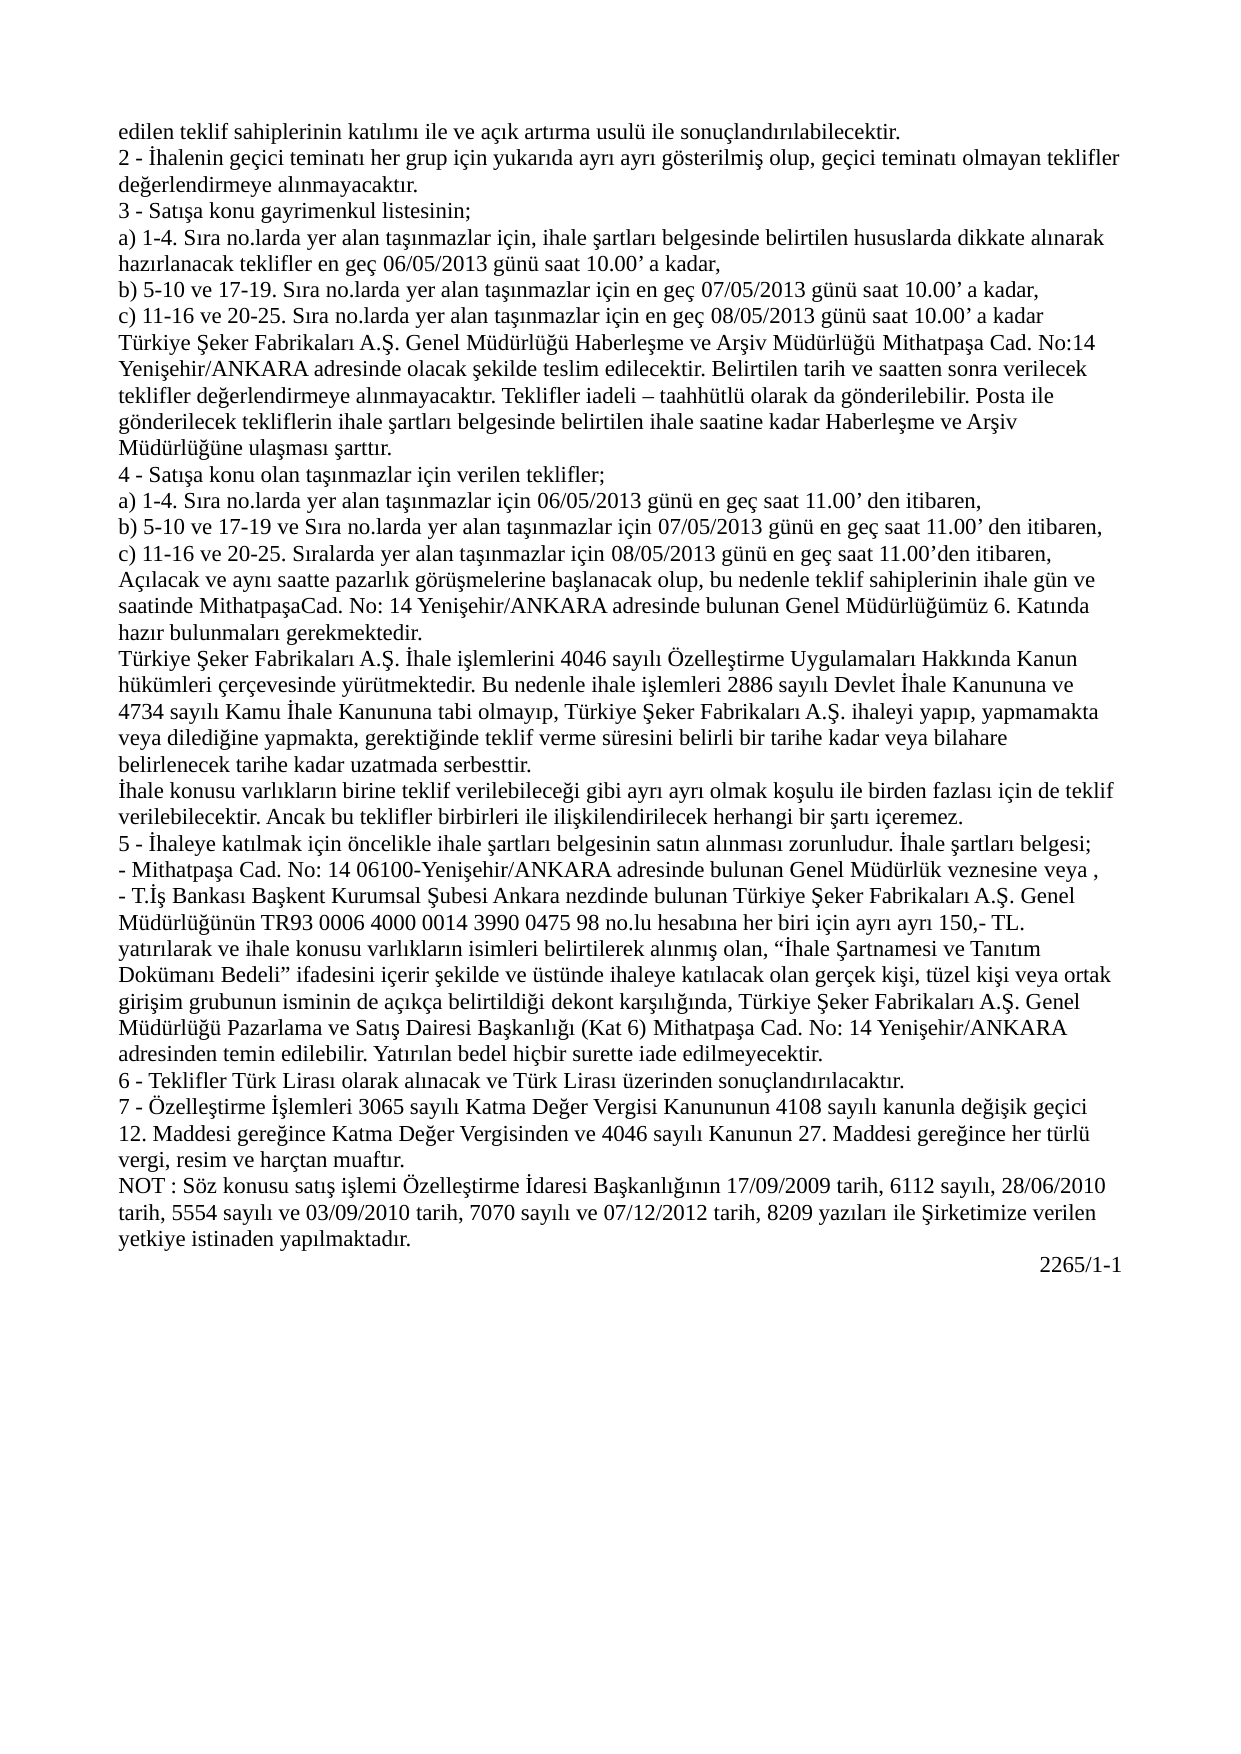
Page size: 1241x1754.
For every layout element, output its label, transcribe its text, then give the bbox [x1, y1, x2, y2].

text Türkiye Şeker Fabrikaları A.Ş. Genel Müdürlüğü Haberleşme ve Arşiv Müdürlüğü Mithatpaşa Cad. No:14 Yenişehir/ANKARA adresinde olacak şekilde teslim edilecektir. Belirtilen tarih ve saatten sonra verilecek teklifler değerlendirmeye alınmayacaktır. Teklifler iadeli – taahhütlü olarak da gönderilebilir. Posta ile gönderilecek tekliflerin ihale şartları belgesinde belirtilen ihale saatine kadar Haberleşme ve Arşiv Müdürlüğüne ulaşması şarttır. [118, 329, 1122, 461]
text c) 11-16 ve 20-25. Sıralarda yer alan taşınmazlar için 08/05/2013 günü en geç saat 11.00’den itibaren, [118, 540, 1122, 566]
text 7 - Özelleştirme İşlemleri 3065 sayılı Katma Değer Vergisi Kanununun 4108 sayılı kanunla değişik geçici 12. Maddesi gereğince Katma Değer Vergisinden ve 4046 sayılı Kanunun 27. Maddesi gereğince her türlü vergi, resim ve harçtan muaftır. [118, 1093, 1122, 1172]
text c) 11-16 ve 20-25. Sıra no.larda yer alan taşınmazlar için en geç 08/05/2013 günü saat 10.00’ a kadar [118, 303, 1122, 329]
text 3 - Satışa konu gayrimenkul listesinin; [118, 197, 1122, 223]
text 4 - Satışa konu olan taşınmazlar için verilen teklifler; [118, 461, 1122, 487]
text - Mithatpaşa Cad. No: 14 06100-Yenişehir/ANKARA adresinde bulunan Genel Müdürlük veznesine veya , [118, 856, 1122, 882]
text 6 - Teklifler Türk Lirası olarak alınacak ve Türk Lirası üzerinden sonuçlandırılacaktır. [118, 1067, 1122, 1093]
text Açılacak ve aynı saatte pazarlık görüşmelerine başlanacak olup, bu nedenle teklif sahiplerinin ihale gün ve saatinde MithatpaşaCad. No: 14 Yenişehir/ANKARA adresinde bulunan Genel Müdürlüğümüz 6. Katında hazır bulunmaları gerekmektedir. [118, 566, 1122, 645]
text İhale konusu varlıkların birine teklif verilebileceği gibi ayrı ayrı olmak koşulu ile birden fazlası için de teklif verilebilecektir. Ancak bu teklifler birbirleri ile ilişkilendirilecek herhangi bir şartı içeremez. [118, 777, 1122, 830]
text NOT : Söz konusu satış işlemi Özelleştirme İdaresi Başkanlığının 17/09/2009 tarih, 6112 sayılı, 28/06/2010 tarih, 5554 sayılı ve 03/09/2010 tarih, 7070 sayılı ve 07/12/2012 tarih, 8209 yazıları ile Şirketimize verilen yetkiye istinaden yapılmaktadır. [118, 1172, 1122, 1251]
text 2 - İhalenin geçici teminatı her grup için yukarıda ayrı ayrı gösterilmiş olup, geçici teminatı olmayan teklifler değerlendirmeye alınmayacaktır. [118, 144, 1122, 197]
text a) 1-4. Sıra no.larda yer alan taşınmazlar için 06/05/2013 günü en geç saat 11.00’ den itibaren, [118, 487, 1122, 513]
text - T.İş Bankası Başkent Kurumsal Şubesi Ankara nezdinde bulunan Türkiye Şeker Fabrikaları A.Ş. Genel Müdürlüğünün TR93 0006 4000 0014 3990 0475 98 no.lu hesabına her biri için ayrı ayrı 150,- TL. yatırılarak ve ihale konusu varlıkların isimleri belirtilerek alınmış olan, “İhale Şartnamesi ve Tanıtım Dokümanı Bedeli” ifadesini içerir şekilde ve üstünde ihaleye katılacak olan gerçek kişi, tüzel kişi veya ortak girişim grubunun isminin de açıkça belirtildiği dekont karşılığında, Türkiye Şeker Fabrikaları A.Ş. Genel Müdürlüğü Pazarlama ve Satış Dairesi Başkanlığı (Kat 6) Mithatpaşa Cad. No: 14 Yenişehir/ANKARA adresinden temin edilebilir. Yatırılan bedel hiçbir surette iade edilmeyecektir. [118, 882, 1122, 1067]
text 5 - İhaleye katılmak için öncelikle ihale şartları belgesinin satın alınması zorunludur. İhale şartları belgesi; [118, 830, 1122, 856]
text 2265/1-1 [118, 1251, 1122, 1278]
text b) 5-10 ve 17-19 ve Sıra no.larda yer alan taşınmazlar için 07/05/2013 günü en geç saat 11.00’ den itibaren, [118, 513, 1122, 540]
text edilen teklif sahiplerinin katılımı ile ve açık artırma usulü ile sonuçlandırılabilecektir. [118, 118, 1122, 144]
text b) 5-10 ve 17-19. Sıra no.larda yer alan taşınmazlar için en geç 07/05/2013 günü saat 10.00’ a kadar, [118, 276, 1122, 303]
text Türkiye Şeker Fabrikaları A.Ş. İhale işlemlerini 4046 sayılı Özelleştirme Uygulamaları Hakkında Kanun hükümleri çerçevesinde yürütmektedir. Bu nedenle ihale işlemleri 2886 sayılı Devlet İhale Kanununa ve 4734 sayılı Kamu İhale Kanununa tabi olmayıp, Türkiye Şeker Fabrikaları A.Ş. ihaleyi yapıp, yapmamakta veya dilediğine yapmakta, gerektiğinde teklif verme süresini belirli bir tarihe kadar veya bilahare belirlenecek tarihe kadar uzatmada serbesttir. [118, 645, 1122, 777]
text a) 1-4. Sıra no.larda yer alan taşınmazlar için, ihale şartları belgesinde belirtilen hususlarda dikkate alınarak hazırlanacak teklifler en geç 06/05/2013 günü saat 10.00’ a kadar, [118, 223, 1122, 276]
